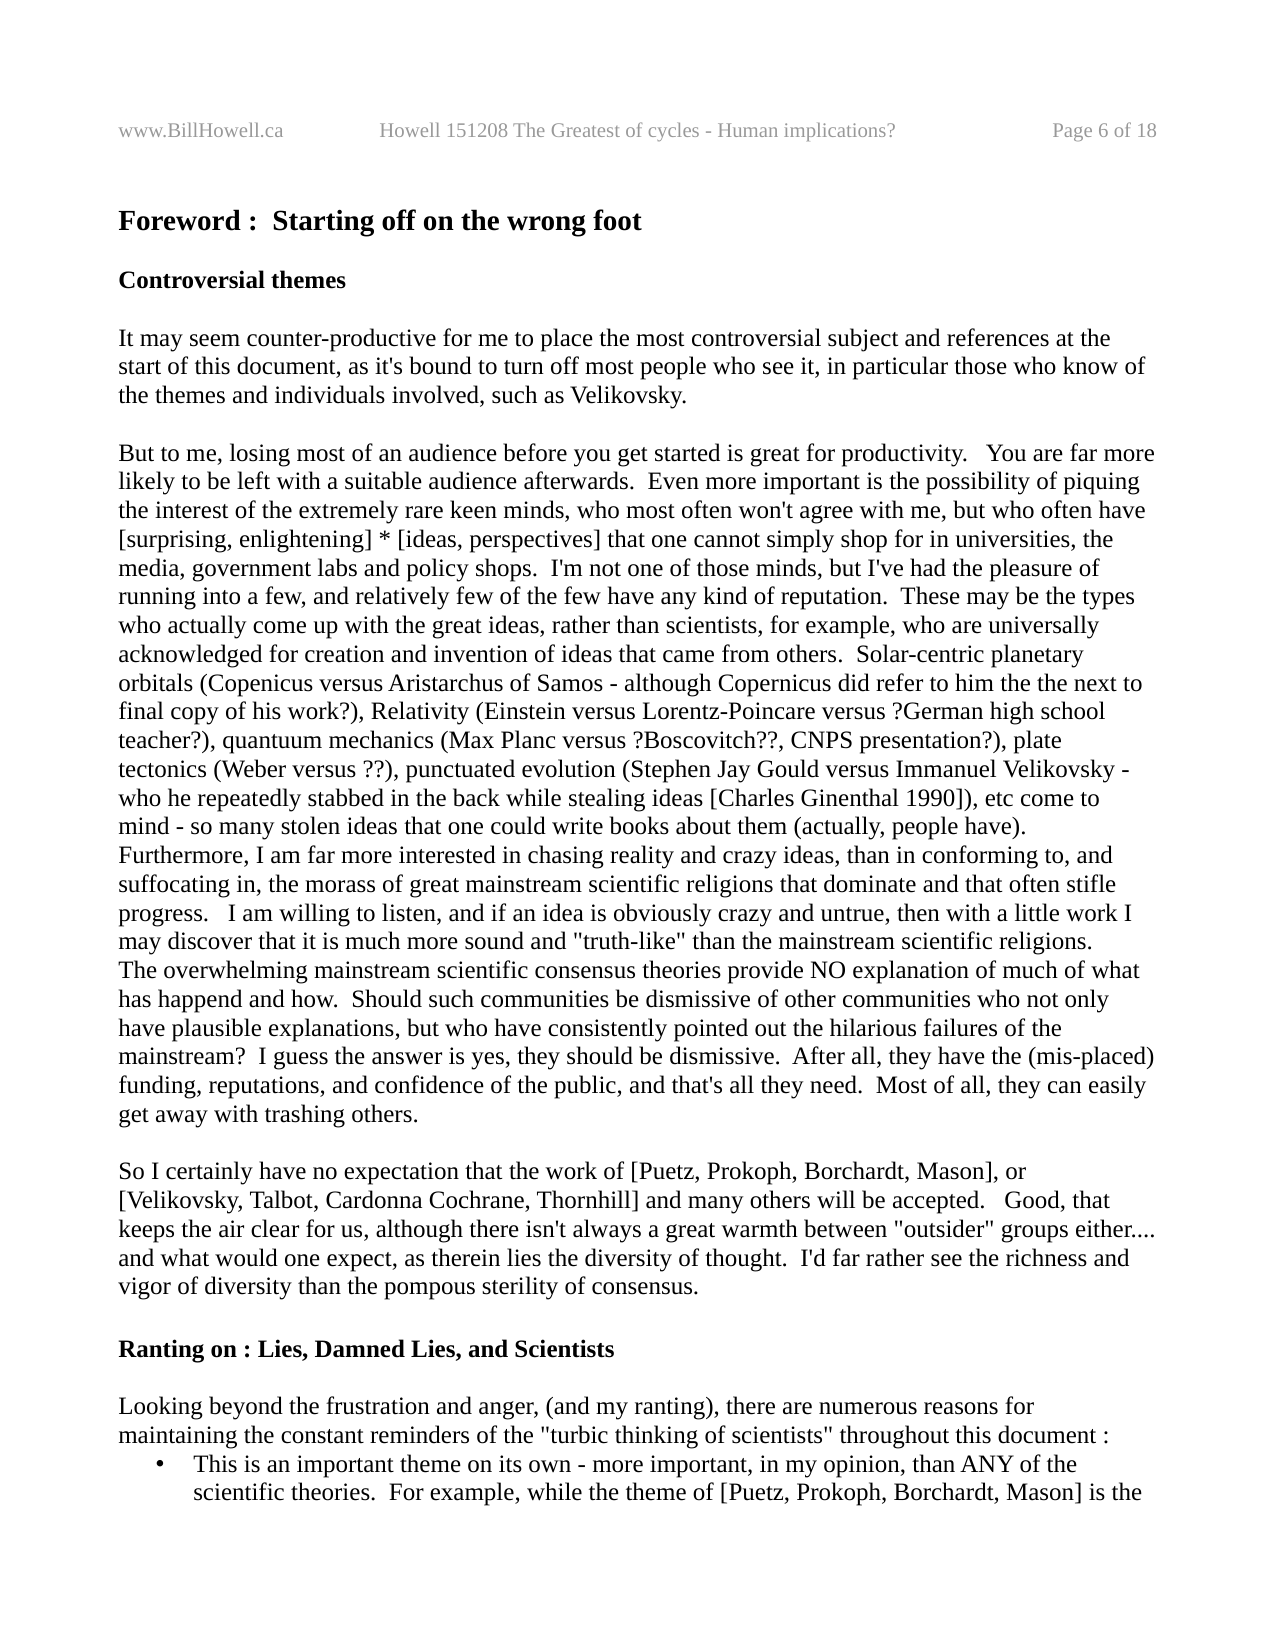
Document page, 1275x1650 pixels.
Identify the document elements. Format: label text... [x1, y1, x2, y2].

text It may seem counter-productive for me to place the most controversial subject and references at the start of this document, as it's bound to turn off most people who see it, in particular those who know of the themes and individuals involved, such as Velikovsky. [118, 323, 1157, 409]
text Looking beyond the frustration and anger, (and my ranting), there are numerous reasons for maintaining the constant reminders of the "turbic thinking of scientists" throughout this document : [118, 1391, 1157, 1449]
subtitle Ranting on : Lies, Damned Lies, and Scientists [118, 1334, 1157, 1362]
subtitle Controversial themes [118, 265, 1157, 294]
subtitle Foreword : Starting off on the wrong foot [118, 203, 1157, 236]
text So I certainly have no expectation that the work of [Puetz, Prokoph, Borchardt, Mason], or [Velikovsky, Talbot, Cardonna Cochrane, Thornhill] and many others will be accepted. Good, that keeps the air clear for us, although there isn't always a great warmth between "outsider" groups either.... and what would one expect, as therein lies the diversity of thought. I'd far rather see the richness and vigor of diversity than the pompous sterility of consensus. [118, 1156, 1157, 1300]
text Furthermore, I am far more interested in chasing reality and crazy ideas, than in conforming to, and suffocating in, the morass of great mainstream scientific religions that dominate and that often stifle progress. I am willing to listen, and if an idea is obviously crazy and untrue, then with a little work I may discover that it is much more sound and "truth-like" than the mainstream scientific religions. [118, 840, 1157, 955]
text But to me, losing most of an audience before you get started is great for productivity. You are far more likely to be left with a suitable audience afterwards. Even more important is the possibility of piquing the interest of the extremely rare keen minds, who most often won't agree with me, but who often have [surprising, enlightening] * [ideas, perspectives] that one cannot simply shop for in universities, the media, government labs and policy shops. I'm not one of those minds, but I've had the pleasure of running into a few, and relatively few of the few have any kind of reputation. These may be the types who actually come up with the great ideas, rather than scientists, for example, who are universally acknowledged for creation and invention of ideas that came from others. Solar-centric planetary orbitals (Copenicus versus Aristarchus of Samos - although Copernicus did refer to him the the next to final copy of his work?), Relativity (Einstein versus Lorentz-Poincare versus ?German high school teacher?), quantuum mechanics (Max Planc versus ?Boscovitch??, CNPS presentation?), plate tectonics (Weber versus ??), punctuated evolution (Stephen Jay Gould versus Immanuel Velikovsky - who he repeatedly stabbed in the back while stealing ideas [Charles Ginenthal 1990]), etc come to mind - so many stolen ideas that one could write books about them (actually, people have). [118, 438, 1157, 840]
list This is an important theme on its own - more important, in my opinion, than ANY of the scientific theories. For example, while the theme of [Puetz, Prokoph, Borchardt, Mason] is the [156, 1449, 1157, 1506]
text The overwhelming mainstream scientific consensus theories provide NO explanation of much of what has happend and how. Should such communities be dismissive of other communities who not only have plausible explanations, but who have consistently pointed out the hilarious failures of the mainstream? I guess the answer is yes, they should be dismissive. After all, they have the (mis-placed) funding, reputations, and confidence of the public, and that's all they need. Most of all, they can easily get away with trashing others. [118, 955, 1157, 1128]
